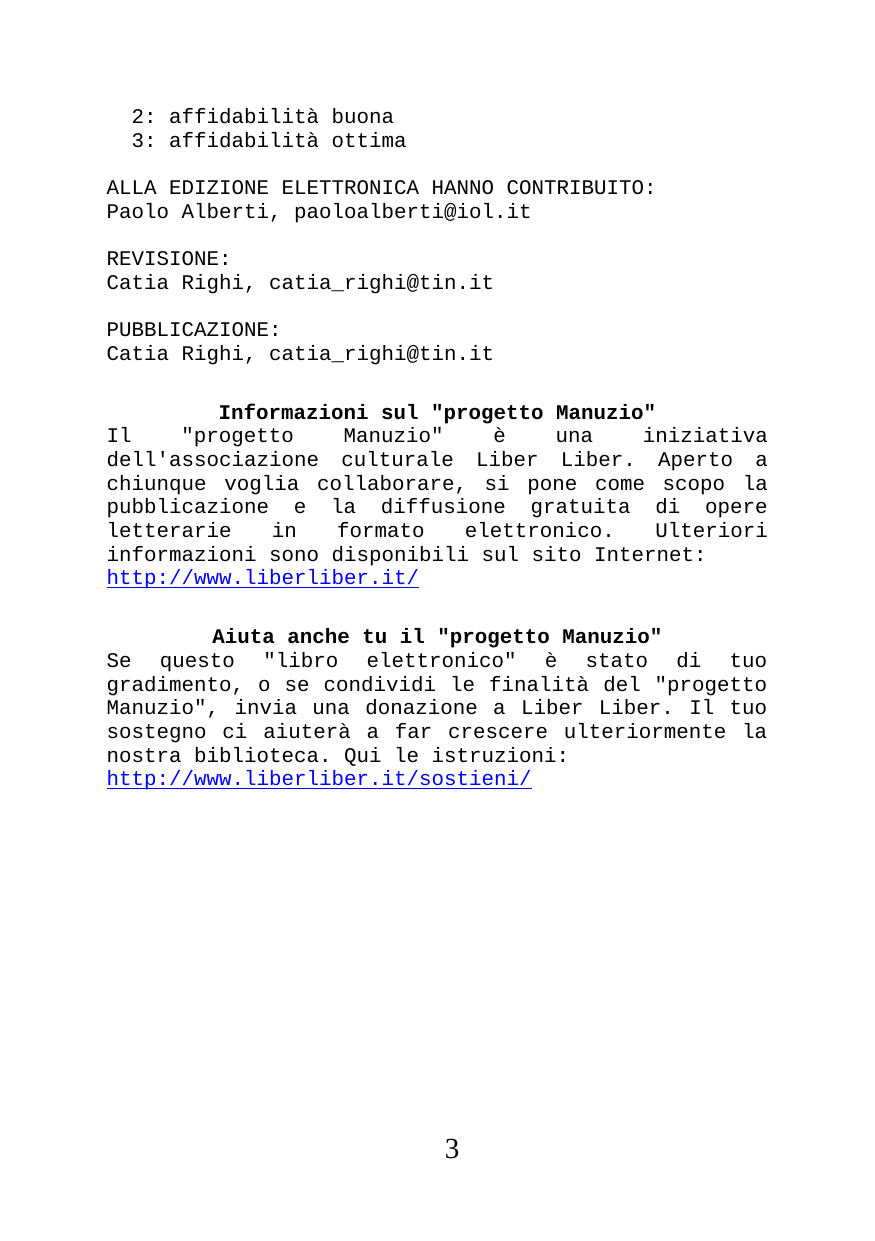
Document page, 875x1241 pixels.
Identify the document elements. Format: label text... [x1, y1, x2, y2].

text PUBBLICAZIONE: [106, 319, 768, 343]
text 3: affidabilità ottima [106, 130, 768, 154]
text Paolo Alberti, paoloalberti@iol.it [106, 201, 768, 224]
text REVISIONE: [106, 248, 768, 272]
text Aiuta anche tu il "progetto Manuzio" [106, 626, 768, 650]
text Informazioni sul "progetto Manuzio" [106, 402, 768, 426]
text Catia Righi, catia_righi@tin.it [106, 272, 768, 296]
text Il "progetto Manuzio" è una iniziativa dell'associazione culturale Liber Liber. Aperto a chiunque voglia collaborare, si pone come scopo la pubblicazione e la diffusione gratuita di opere letterarie in formato elettronico. Ulteriori informazioni sono disponibili sul sito Internet: [106, 426, 768, 567]
text http://www.liberliber.it/ [106, 567, 768, 591]
text 2: affidabilità buona [106, 106, 768, 130]
text Catia Righi, catia_righi@tin.it [106, 343, 768, 366]
text ALLA EDIZIONE ELETTRONICA HANNO CONTRIBUITO: [106, 177, 768, 201]
text http://www.liberliber.it/sostieni/ [106, 768, 768, 792]
text Se questo "libro elettronico" è stato di tuo gradimento, o se condividi le finalità del "progetto Manuzio", invia una donazione a Liber Liber. Il tuo sostegno ci aiuterà a far crescere ulteriormente la nostra biblioteca. Qui le istruzioni: [106, 650, 768, 768]
